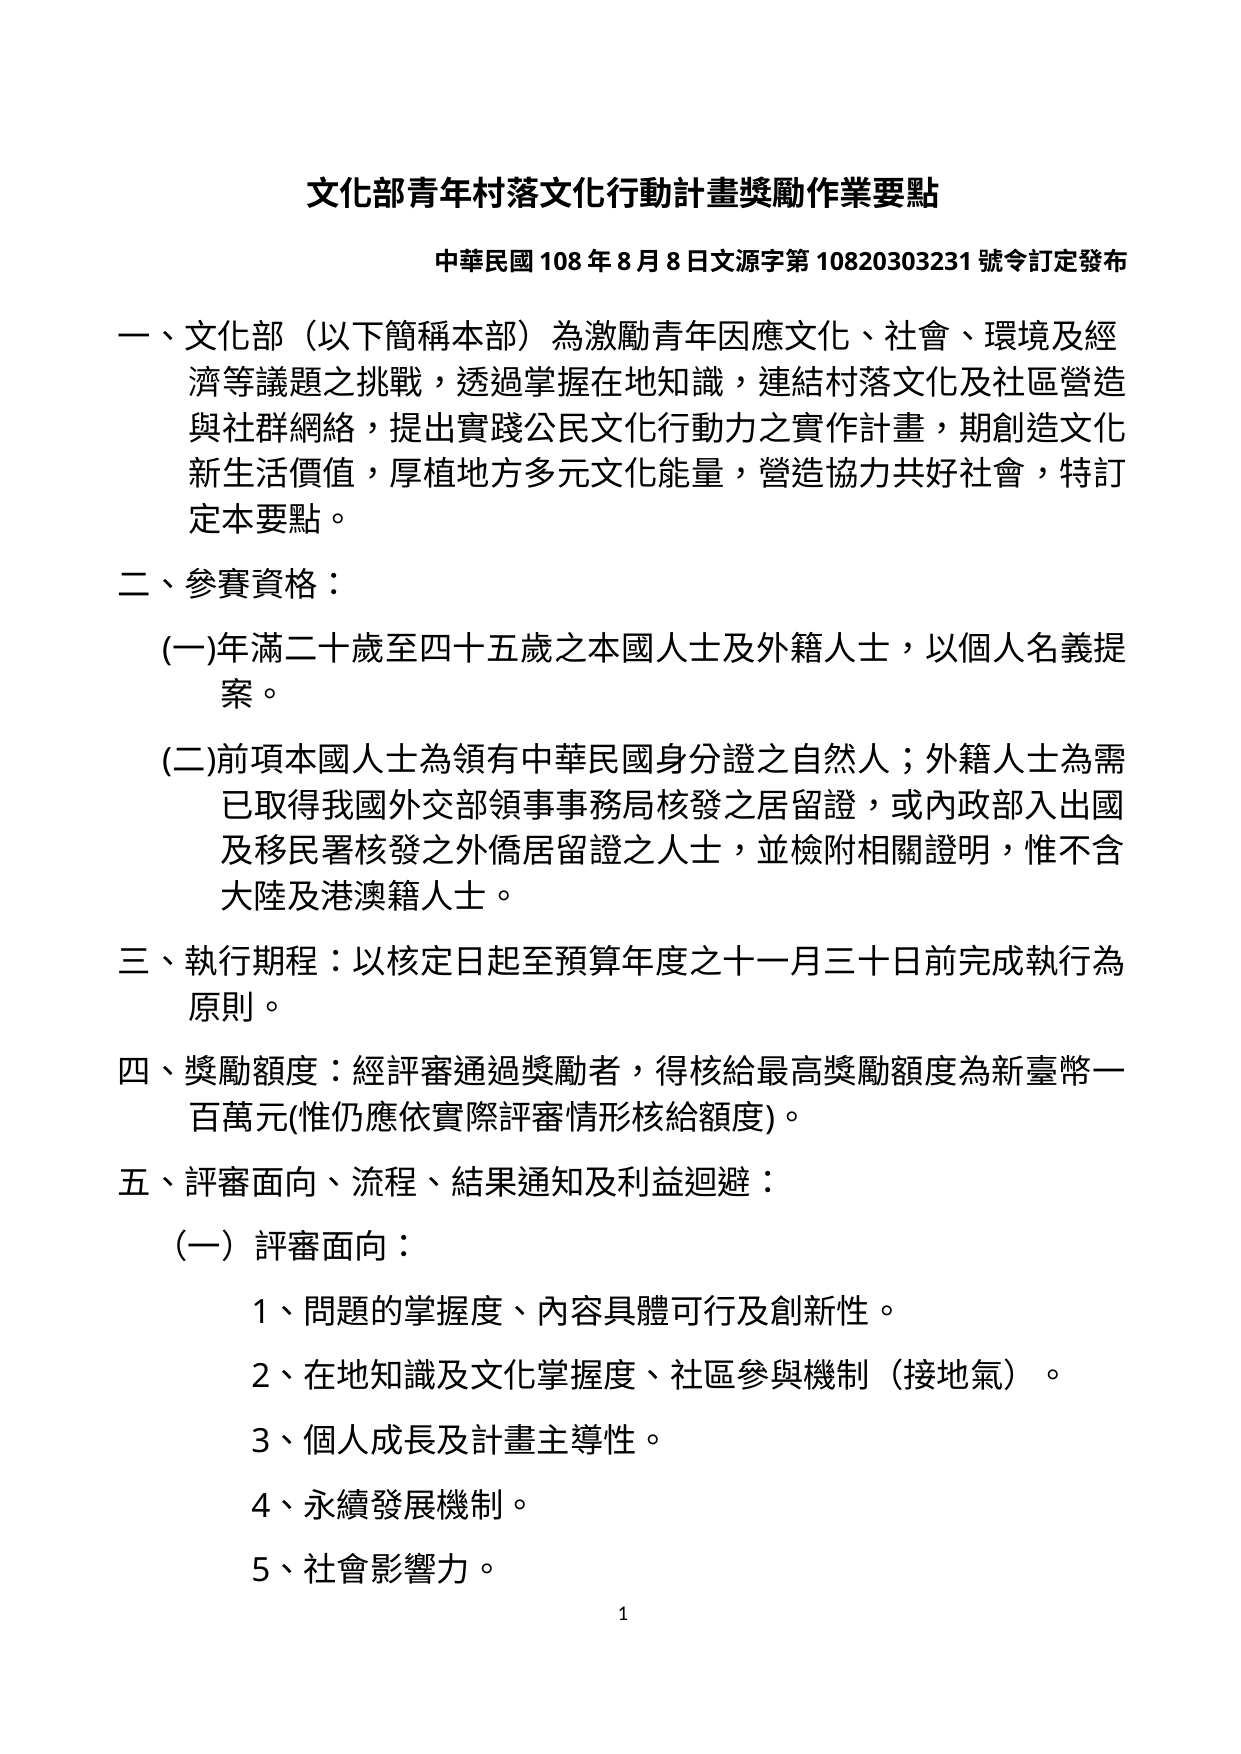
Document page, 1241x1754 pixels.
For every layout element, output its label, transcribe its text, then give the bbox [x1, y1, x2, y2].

text 三、執行期程：以核定日起至預算年度之十一月三十日前完成執行為原則。 [117, 937, 1128, 1028]
text 1、問題的掌握度、內容具體可行及創新性。 [251, 1287, 1128, 1332]
text 3、個人成長及計畫主導性。 [251, 1416, 1128, 1462]
text （一）評審面向： [154, 1222, 1128, 1268]
text 二、參賽資格： [117, 559, 1128, 605]
text 五、評審面向、流程、結果通知及利益迴避： [117, 1157, 1128, 1203]
text (二)前項本國人士為領有中華民國身分證之自然人；外籍人士為需已取得我國外交部領事事務局核發之居留證，或內政部入出國及移民署核發之外僑居留證之人士，並檢附相關證明，惟不含大陸及港澳籍人士。 [162, 734, 1128, 918]
text 四、獎勵額度：經評審通過獎勵者，得核給最高獎勵額度為新臺幣一百萬元(惟仍應依實際評審情形核給額度)。 [117, 1047, 1128, 1139]
text 5、社會影響力。 [251, 1545, 1128, 1591]
text 4、永續發展機制。 [251, 1480, 1128, 1526]
text (一)年滿二十歲至四十五歲之本國人士及外籍人士，以個人名義提案。 [162, 624, 1128, 716]
list 濟等議題之挑戰，透過掌握在地知識，連結村落文化及社區營造與社群網絡，提出實踐公民文化行動力之實作計畫，期創造文化新生活價值，厚植地方多元文化能量，營造協力共好社會，特訂定本要點。 [182, 357, 1128, 541]
list 一、文化部（以下簡稱本部）為激勵青年因應文化、社會、環境及經 [117, 312, 1128, 357]
text 中華民國108年8月8日文源字第10820303231號令訂定發布 [117, 233, 1128, 279]
text 2、在地知識及文化掌握度、社區參與機制（接地氣）。 [251, 1351, 1128, 1397]
text 文化部青年村落文化行動計畫獎勵作業要點 [117, 169, 1128, 214]
